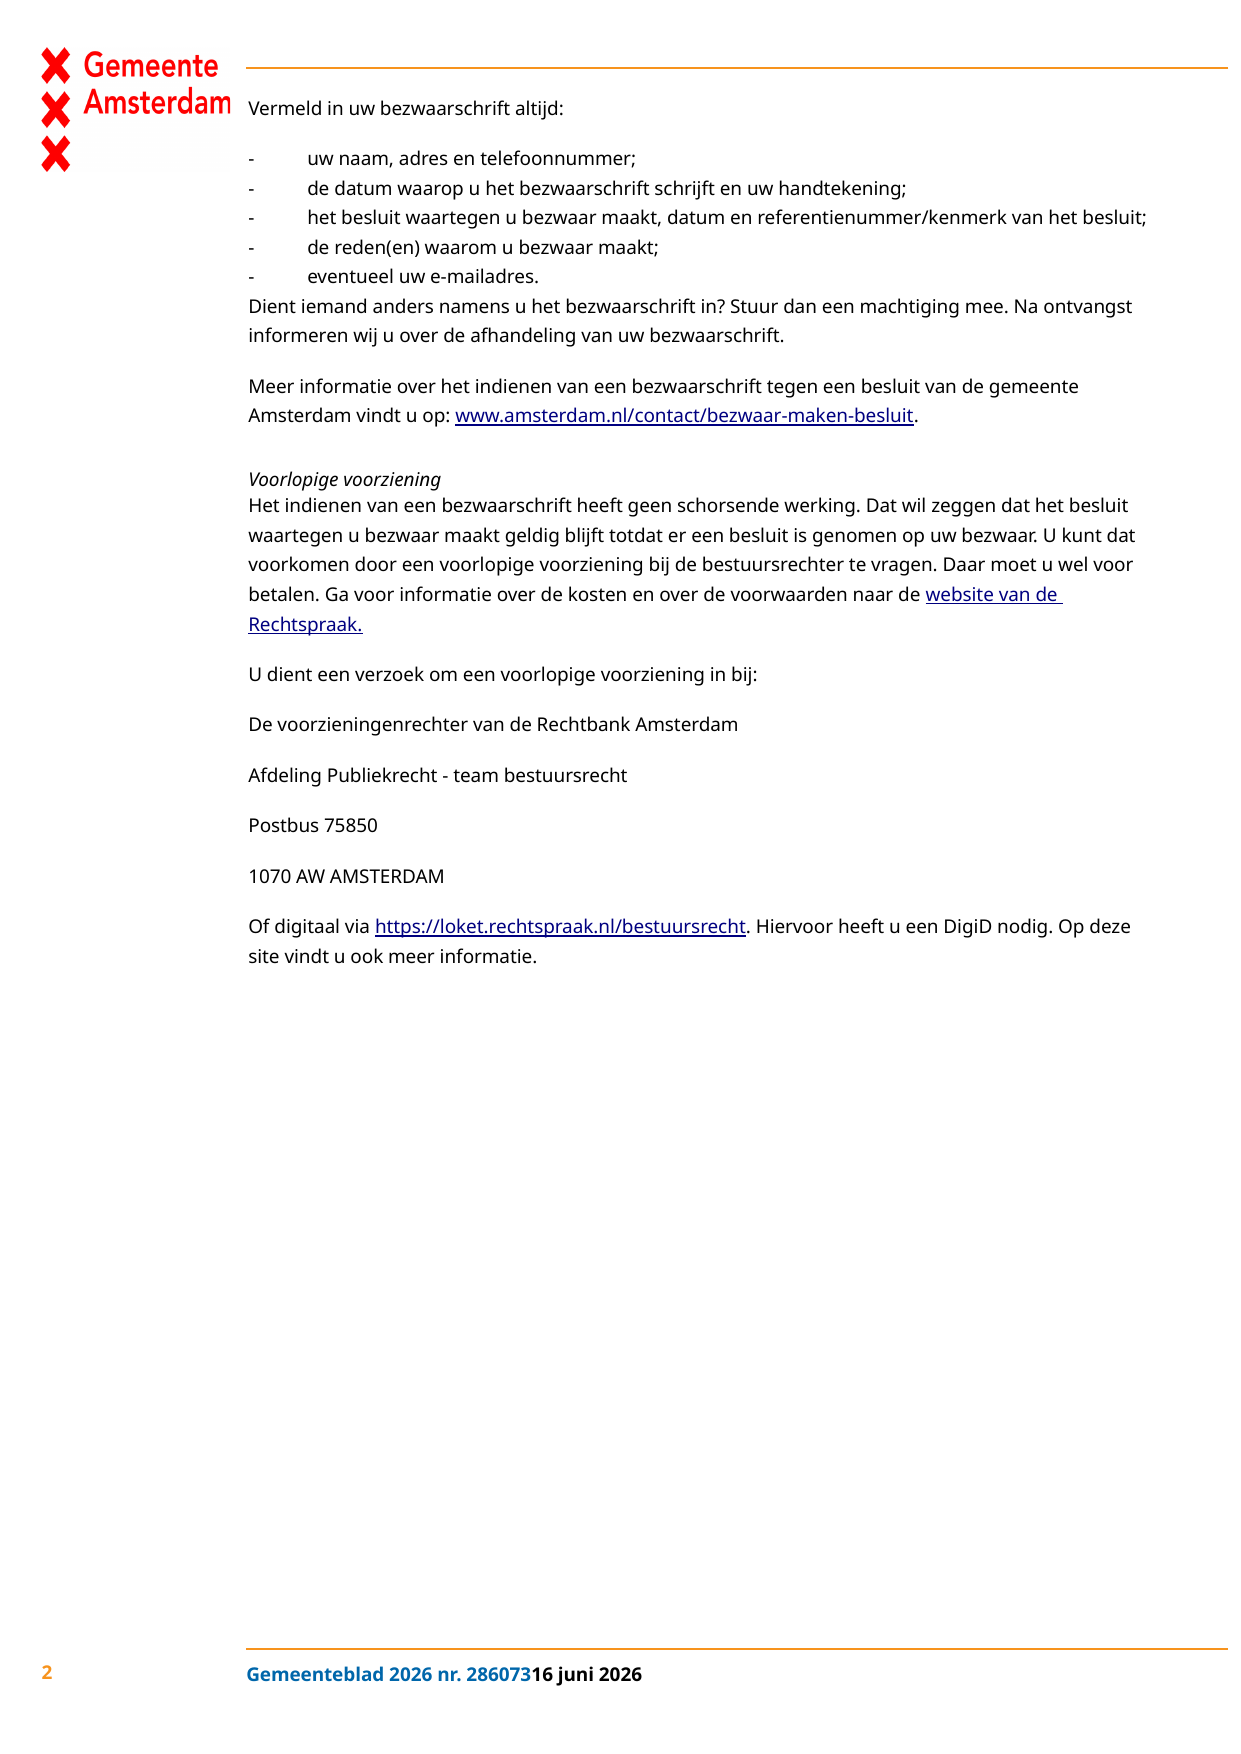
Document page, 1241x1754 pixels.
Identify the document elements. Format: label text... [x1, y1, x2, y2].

picture [41, 47, 231, 172]
text Postbus 75850 [248, 812, 1152, 838]
text De voorzieningenrechter van de Rechtbank Amsterdam [248, 712, 1152, 737]
list uw naam, adres en telefoonnummer; [248, 145, 1152, 171]
text Het indienen van een bezwaarschrift heeft geen schorsende werking. Dat wil zeggen dat het besluit waartegen u bezwaar maakt geldig blijft totdat er een besluit is genomen op uw bezwaar. U kunt dat voorkomen door een voorlopige voorziening bij de bestuursrechter te vragen. Daar moet u wel voor betalen. Ga voor informatie over de kosten en over de voorwaarden naar de website van de Rechtspraak. [248, 492, 1152, 636]
list eventueel uw e-mailadres. [248, 263, 1152, 289]
text Dient iemand anders namens u het bezwaarschrift in? Stuur dan een machtiging mee. Na ontvangst informeren wij u over de afhandeling van uw bezwaarschrift. [248, 293, 1152, 348]
text Voorlopige voorziening [248, 467, 1152, 492]
text Vermeld in uw bezwaarschrift altijd: [248, 95, 1152, 121]
text Afdeling Publiekrecht - team bestuursrecht [248, 762, 1152, 788]
list de reden(en) waarom u bezwaar maakt; [248, 234, 1152, 260]
text Meer informatie over het indienen van een bezwaarschrift tegen een besluit van de gemeente Amsterdam vindt u op: www.amsterdam.nl/contact/bezwaar-maken-besluit. [248, 373, 1152, 428]
list de datum waarop u het bezwaarschrift schrijft en uw handtekening; [248, 175, 1152, 201]
text U dient een verzoek om een voorlopige voorziening in bij: [248, 661, 1152, 687]
text Of digitaal via https://loket.rechtspraak.nl/bestuursrecht. Hiervoor heeft u een DigiD nodig. Op deze site vindt u ook meer informatie. [248, 913, 1152, 968]
text 1070 AW AMSTERDAM [248, 863, 1152, 888]
list het besluit waartegen u bezwaar maakt, datum en referentienummer/kenmerk van het besluit; [248, 204, 1152, 230]
